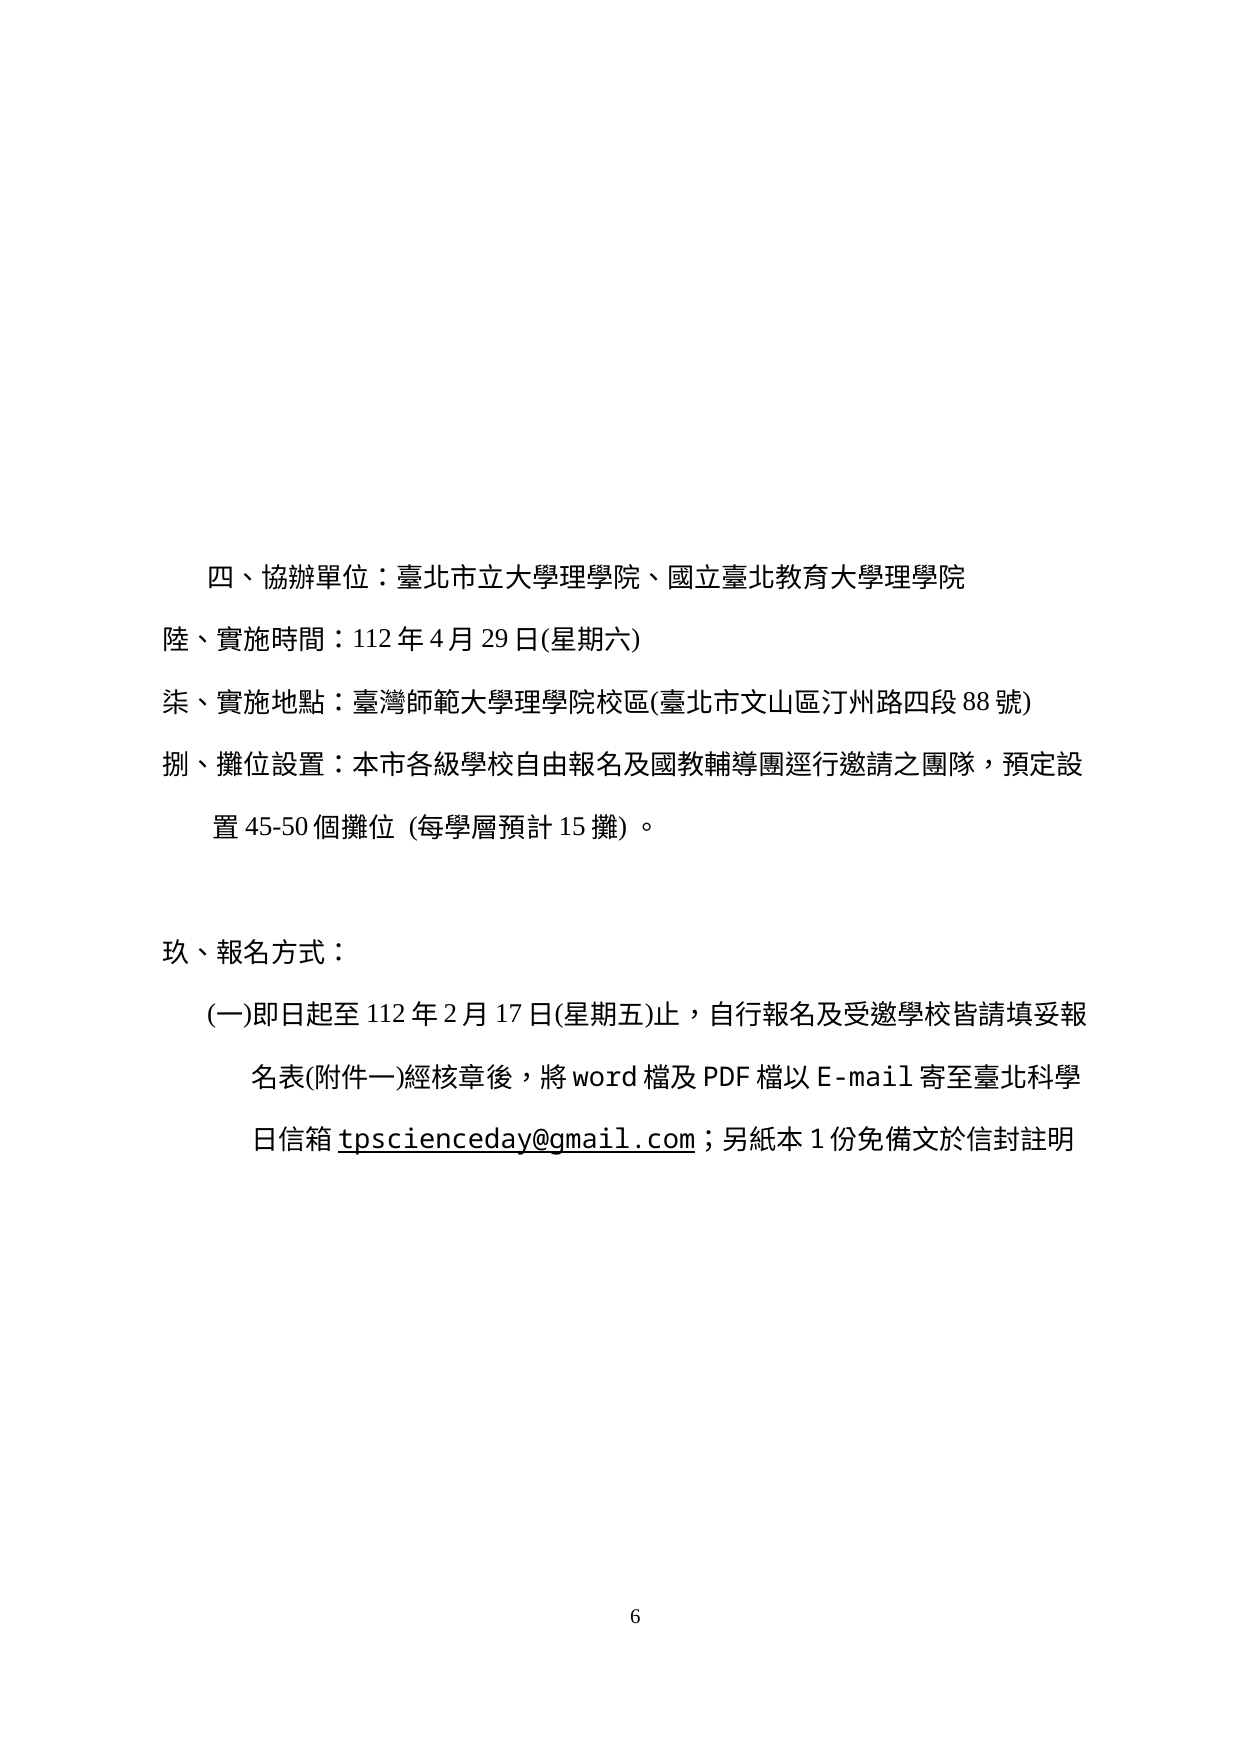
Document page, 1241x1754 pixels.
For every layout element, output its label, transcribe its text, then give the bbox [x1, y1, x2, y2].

text 玖、報名方式： [162, 909, 1107, 971]
text (一)即日起至112年2月17日(星期五)止，自行報名及受邀學校皆請填妥報名表(附件一)經核章後，將word檔及PDF檔以E-mail寄至臺北科學日信箱tpscienceday@gmail.com；另紙本1份免備文於信封註明 [207, 971, 1107, 1159]
text 捌、攤位設置：本市各級學校自由報名及國教輔導團逕行邀請之團隊，預定設置45-50個攤位 (每學層預計15攤) 。 [162, 721, 1107, 846]
text 四、協辦單位：臺北市立大學理學院、國立臺北教育大學理學院 [162, 534, 1107, 596]
text 陸、實施時間：112年4月29日(星期六) [162, 596, 1107, 659]
text 柒、實施地點：臺灣師範大學理學院校區(臺北市文山區汀州路四段88號) [162, 659, 1107, 721]
